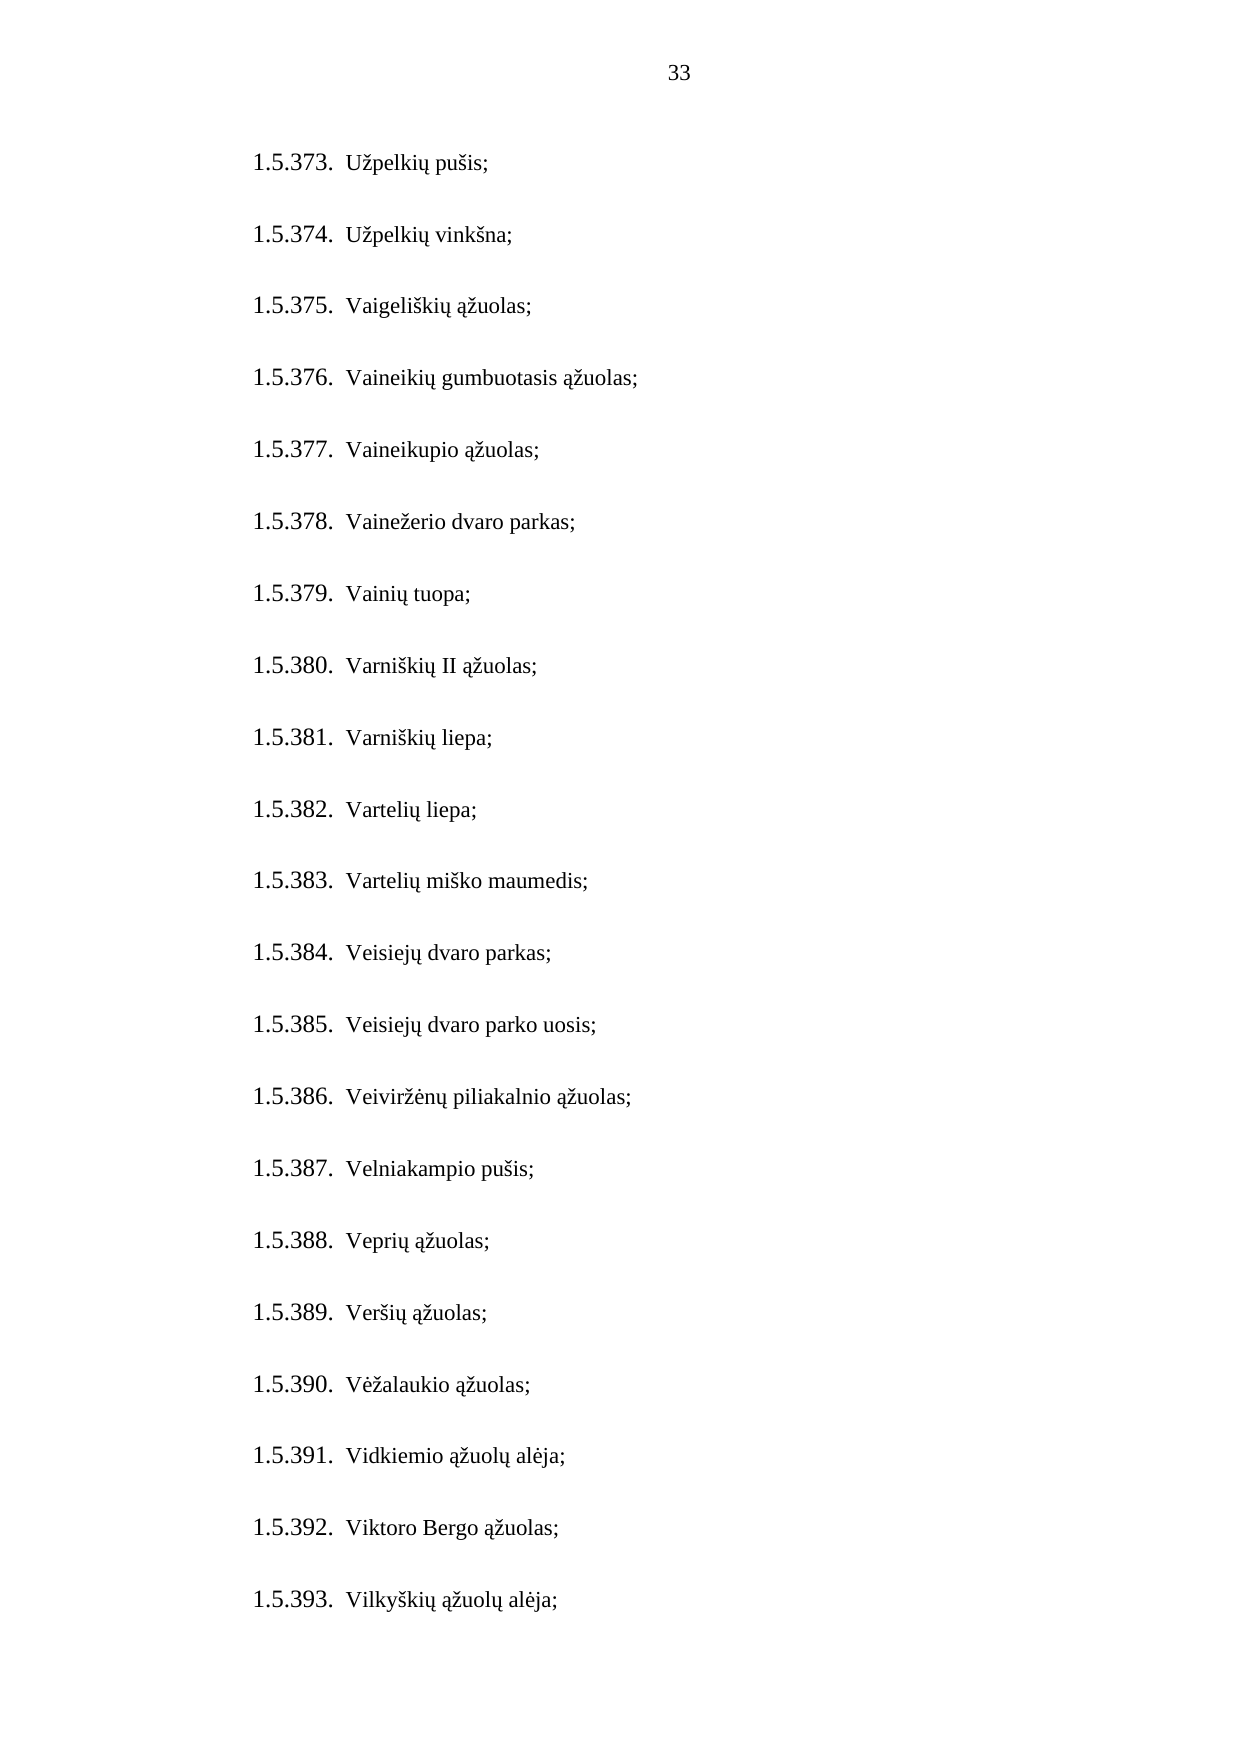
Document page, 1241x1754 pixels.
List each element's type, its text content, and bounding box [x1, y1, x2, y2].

text 1.5.392. Viktoro Bergo ąžuolas; [177, 1512, 1181, 1541]
text 1.5.381. Varniškių liepa; [177, 722, 1181, 751]
text 1.5.393. Vilkyškių ąžuolų alėja; [177, 1584, 1181, 1613]
text 1.5.390. Vėžalaukio ąžuolas; [177, 1369, 1181, 1397]
text 1.5.377. Vaineikupio ąžuolas; [177, 434, 1181, 463]
text 1.5.379. Vainių tuopa; [177, 578, 1181, 607]
text 1.5.376. Vaineikių gumbuotasis ąžuolas; [177, 362, 1181, 391]
text 1.5.387. Velniakampio pušis; [177, 1153, 1181, 1182]
text 1.5.382. Vartelių liepa; [177, 794, 1181, 822]
text 1.5.383. Vartelių miško maumedis; [177, 866, 1181, 894]
text 1.5.388. Veprių ąžuolas; [177, 1225, 1181, 1254]
text 1.5.378. Vainežerio dvaro parkas; [177, 506, 1181, 535]
text 1.5.389. Veršių ąžuolas; [177, 1297, 1181, 1326]
text 1.5.384. Veisiejų dvaro parkas; [177, 937, 1181, 966]
text 1.5.386. Veiviržėnų piliakalnio ąžuolas; [177, 1081, 1181, 1110]
text 1.5.375. Vaigeliškių ąžuolas; [177, 291, 1181, 319]
text 1.5.385. Veisiejų dvaro parko uosis; [177, 1009, 1181, 1038]
text 1.5.380. Varniškių II ąžuolas; [177, 650, 1181, 679]
text 1.5.373. Užpelkių pušis; [177, 147, 1181, 176]
text 1.5.391. Vidkiemio ąžuolų alėja; [177, 1441, 1181, 1469]
text 1.5.374. Užpelkių vinkšna; [177, 219, 1181, 247]
